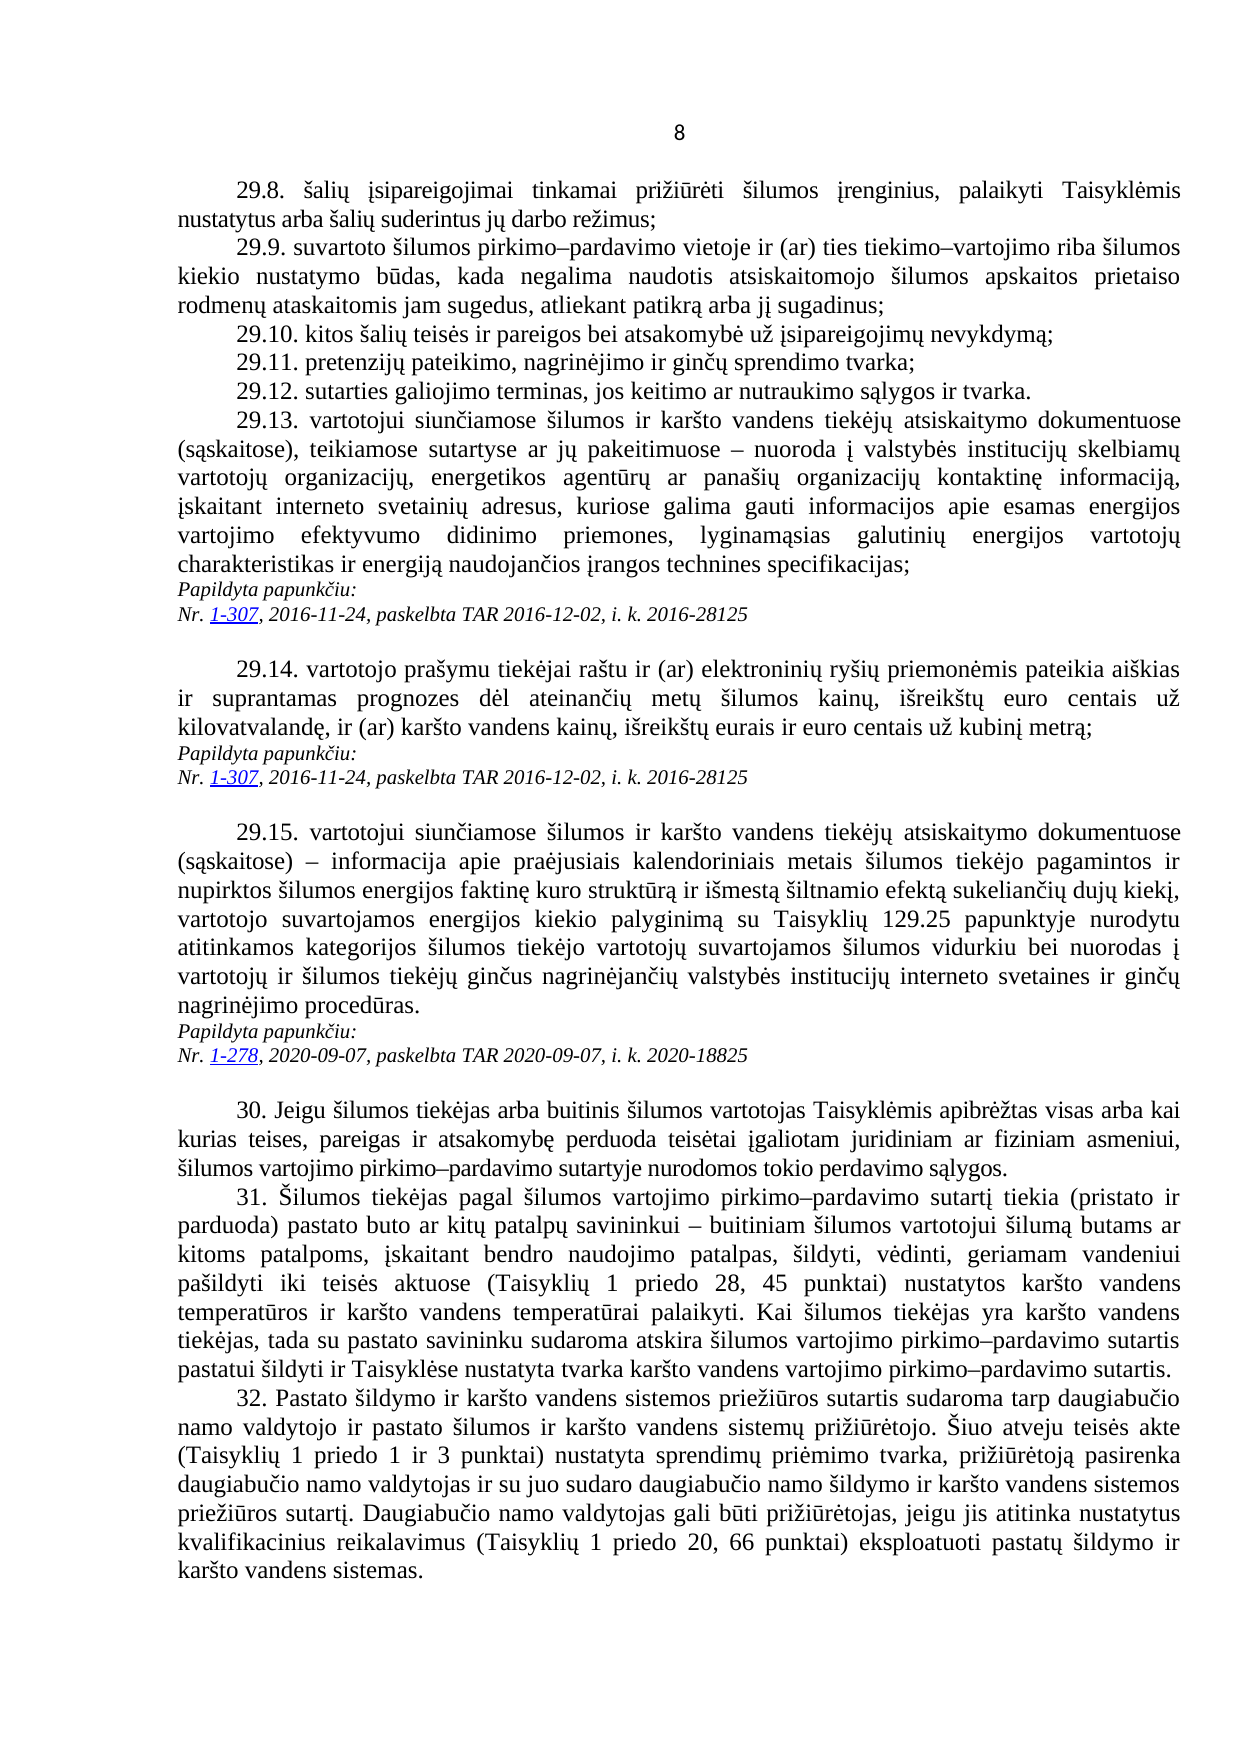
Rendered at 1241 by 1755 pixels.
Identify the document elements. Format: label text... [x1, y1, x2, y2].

text 32. Pastato šildymo ir karšto vandens sistemos priežiūros sutartis sudaroma tarp daugiabučio namo valdytojo ir pastato šilumos ir karšto vandens sistemų prižiūrėtojo. Šiuo atveju teisės akte (Taisyklių 1 priedo 1 ir 3 punktai) nustatyta sprendimų priėmimo tvarka, prižiūrėtoją pasirenka daugiabučio namo valdytojas ir su juo sudaro daugiabučio namo šildymo ir karšto vandens sistemos priežiūros sutartį. Daugiabučio namo valdytojas gali būti prižiūrėtojas, jeigu jis atitinka nustatytus kvalifikacinius reikalavimus (Taisyklių 1 priedo 20, 66 punktai) eksploatuoti pastatų šildymo ir karšto vandens sistemas. [177, 1383, 1181, 1584]
text 29.12. sutarties galiojimo terminas, jos keitimo ar nutraukimo sąlygos ir tvarka. [177, 376, 1181, 405]
text 30. Jeigu šilumos tiekėjas arba buitinis šilumos vartotojas Taisyklėmis apibrėžtas visas arba kai kurias teises, pareigas ir atsakomybę perduoda teisėtai įgaliotam juridiniam ar fiziniam asmeniui, šilumos vartojimo pirkimo–pardavimo sutartyje nurodomos tokio perdavimo sąlygos. [177, 1096, 1181, 1182]
text 29.8. šalių įsipareigojimai tinkamai prižiūrėti šilumos įrenginius, palaikyti Taisyklėmis nustatytus arba šalių suderintus jų darbo režimus; [177, 175, 1181, 232]
text Papildyta papunkčiu: [177, 741, 1181, 764]
text 29.11. pretenzijų pateikimo, nagrinėjimo ir ginčų sprendimo tvarka; [177, 347, 1181, 376]
text Papildyta papunkčiu: [177, 1019, 1181, 1043]
text 31. Šilumos tiekėjas pagal šilumos vartojimo pirkimo–pardavimo sutartį tiekia (pristato ir parduoda) pastato buto ar kitų patalpų savininkui – buitiniam šilumos vartotojui šilumą butams ar kitoms patalpoms, įskaitant bendro naudojimo patalpas, šildyti, vėdinti, geriamam vandeniui pašildyti iki teisės aktuose (Taisyklių 1 priedo 28, 45 punktai) nustatytos karšto vandens temperatūros ir karšto vandens temperatūrai palaikyti. Kai šilumos tiekėjas yra karšto vandens tiekėjas, tada su pastato savininku sudaroma atskira šilumos vartojimo pirkimo–pardavimo sutartis pastatui šildyti ir Taisyklėse nustatyta tvarka karšto vandens vartojimo pirkimo–pardavimo sutartis. [177, 1182, 1181, 1383]
text Nr. 1-278, 2020-09-07, paskelbta TAR 2020-09-07, i. k. 2020-18825 [177, 1043, 1181, 1067]
text 29.13. vartotojui siunčiamose šilumos ir karšto vandens tiekėjų atsiskaitymo dokumentuose (sąskaitose), teikiamose sutartyse ar jų pakeitimuose – nuoroda į valstybės institucijų skelbiamų vartotojų organizacijų, energetikos agentūrų ar panašių organizacijų kontaktinę informaciją, įskaitant interneto svetainių adresus, kuriose galima gauti informacijos apie esamas energijos vartojimo efektyvumo didinimo priemones, lyginamąsias galutinių energijos vartotojų charakteristikas ir energiją naudojančios įrangos technines specifikacijas; [177, 405, 1181, 577]
text 29.15. vartotojui siunčiamose šilumos ir karšto vandens tiekėjų atsiskaitymo dokumentuose (sąskaitose) – informacija apie praėjusiais kalendoriniais metais šilumos tiekėjo pagamintos ir nupirktos šilumos energijos faktinę kuro struktūrą ir išmestą šiltnamio efektą sukeliančių dujų kiekį, vartotojo suvartojamos energijos kiekio palyginimą su Taisyklių 129.25 papunktyje nurodytu atitinkamos kategorijos šilumos tiekėjo vartotojų suvartojamos šilumos vidurkiu bei nuorodas į vartotojų ir šilumos tiekėjų ginčus nagrinėjančių valstybės institucijų interneto svetaines ir ginčų nagrinėjimo procedūras. [177, 817, 1181, 1019]
text 29.14. vartotojo prašymu tiekėjai raštu ir (ar) elektroninių ryšių priemonėmis pateikia aiškias ir suprantamas prognozes dėl ateinančių metų šilumos kainų, išreikštų euro centais už kilovatvalandę, ir (ar) karšto vandens kainų, išreikštų eurais ir euro centais už kubinį metrą; [177, 654, 1181, 741]
text 29.10. kitos šalių teisės ir pareigos bei atsakomybė už įsipareigojimų nevykdymą; [177, 319, 1181, 347]
text 29.9. suvartoto šilumos pirkimo–pardavimo vietoje ir (ar) ties tiekimo–vartojimo riba šilumos kiekio nustatymo būdas, kada negalima naudotis atsiskaitomojo šilumos apskaitos prietaiso rodmenų ataskaitomis jam sugedus, atliekant patikrą arba jį sugadinus; [177, 232, 1181, 319]
text Papildyta papunkčiu: [177, 577, 1181, 601]
text Nr. 1-307, 2016-11-24, paskelbta TAR 2016-12-02, i. k. 2016-28125 [177, 764, 1181, 789]
text Nr. 1-307, 2016-11-24, paskelbta TAR 2016-12-02, i. k. 2016-28125 [177, 601, 1181, 626]
